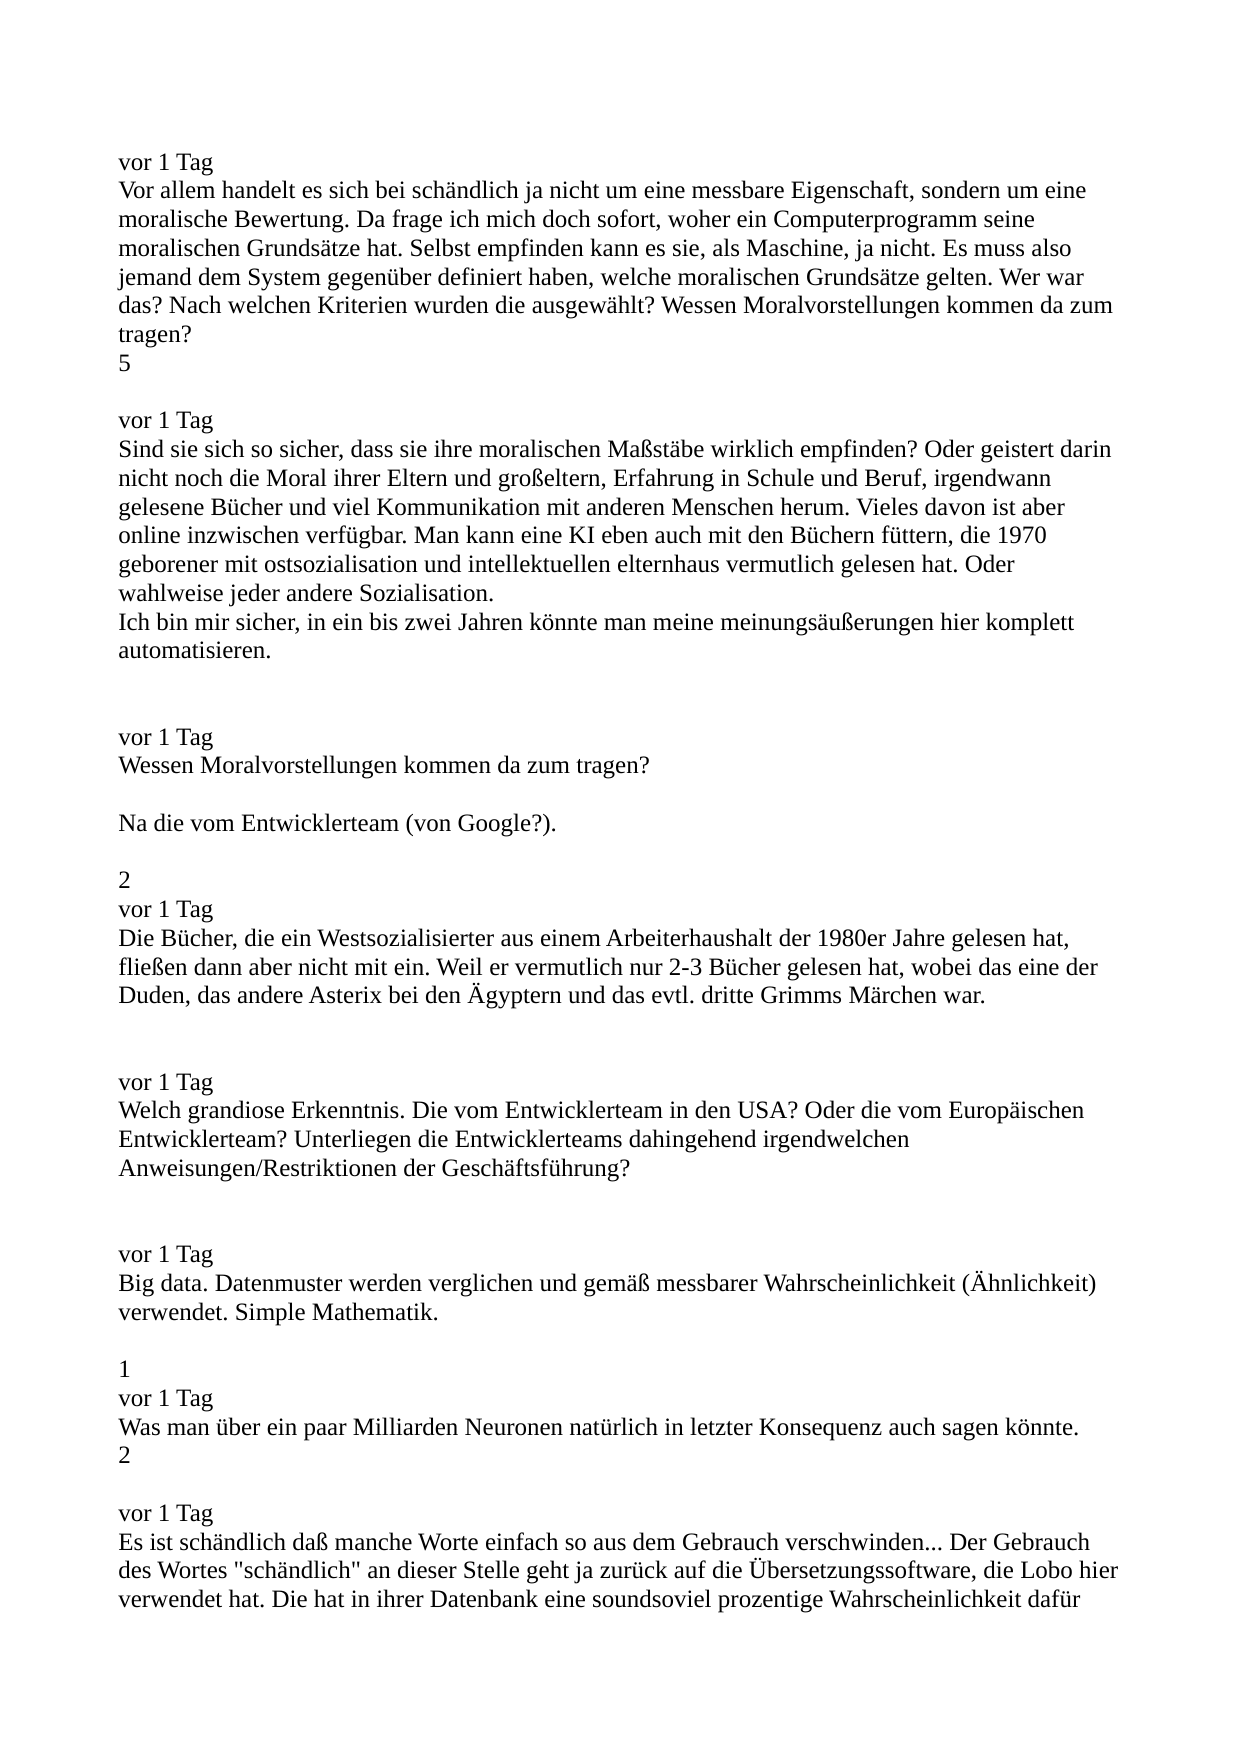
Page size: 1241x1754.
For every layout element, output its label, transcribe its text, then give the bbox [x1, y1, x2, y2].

text Big data. Datenmuster werden verglichen und gemäß messbarer Wahrscheinlichkeit (Ähnlichkeit) verwendet. Simple Mathematik. [118, 1268, 1122, 1326]
text 2 [118, 1441, 1122, 1469]
text Es ist schändlich daß manche Worte einfach so aus dem Gebrauch verschwinden... Der Gebrauch des Wortes "schändlich" an dieser Stelle geht ja zurück auf die Übersetzungssoftware, die Lobo hier verwendet hat. Die hat in ihrer Datenbank eine soundsoviel prozentige Wahrscheinlichkeit dafür [118, 1527, 1122, 1613]
text Die Bücher, die ein Westsozialisierter aus einem Arbeiterhaushalt der 1980er Jahre gelesen hat, fließen dann aber nicht mit ein. Weil er vermutlich nur 2-3 Bücher gelesen hat, wobei das eine der Duden, das andere Asterix bei den Ägyptern und das evtl. dritte Grimms Märchen war. [118, 923, 1122, 1009]
text vor 1 Tag [118, 1498, 1122, 1527]
text Welch grandiose Erkenntnis. Die vom Entwicklerteam in den USA? Oder die vom Europäischen Entwicklerteam? Unterliegen die Entwicklerteams dahingehend irgendwelchen Anweisungen/Restriktionen der Geschäftsführung? [118, 1096, 1122, 1182]
text Ich bin mir sicher, in ein bis zwei Jahren könnte man meine meinungsäußerungen hier komplett automatisieren. [118, 607, 1122, 664]
text 1 [118, 1354, 1122, 1383]
text vor 1 Tag [118, 894, 1122, 923]
text Sind sie sich so sicher, dass sie ihre moralischen Maßstäbe wirklich empfinden? Oder geistert darin nicht noch die Moral ihrer Eltern und großeltern, Erfahrung in Schule und Beruf, irgendwann gelesene Bücher und viel Kommunikation mit anderen Menschen herum. Vieles davon ist aber online inzwischen verfügbar. Man kann eine KI eben auch mit den Büchern füttern, die 1970 geborener mit ostsozialisation und intellektuellen elternhaus vermutlich gelesen hat. Oder wahlweise jeder andere Sozialisation. [118, 434, 1122, 607]
text vor 1 Tag [118, 1239, 1122, 1268]
text vor 1 Tag [118, 722, 1122, 751]
text 5 [118, 348, 1122, 377]
text Vor allem handelt es sich bei schändlich ja nicht um eine messbare Eigenschaft, sondern um eine moralische Bewertung. Da frage ich mich doch sofort, woher ein Computerprogramm seine moralischen Grundsätze hat. Selbst empfinden kann es sie, als Maschine, ja nicht. Es muss also jemand dem System gegenüber definiert haben, welche moralischen Grundsätze gelten. Wer war das? Nach welchen Kriterien wurden die ausgewählt? Wessen Moralvorstellungen kommen da zum tragen? [118, 176, 1122, 348]
text Wessen Moralvorstellungen kommen da zum tragen? [118, 751, 1122, 779]
text vor 1 Tag [118, 1383, 1122, 1412]
text vor 1 Tag [118, 1067, 1122, 1096]
text vor 1 Tag [118, 147, 1122, 176]
text vor 1 Tag [118, 406, 1122, 434]
text 2 [118, 866, 1122, 894]
text Na die vom Entwicklerteam (von Google?). [118, 808, 1122, 837]
text Was man über ein paar Milliarden Neuronen natürlich in letzter Konsequenz auch sagen könnte. [118, 1412, 1122, 1441]
